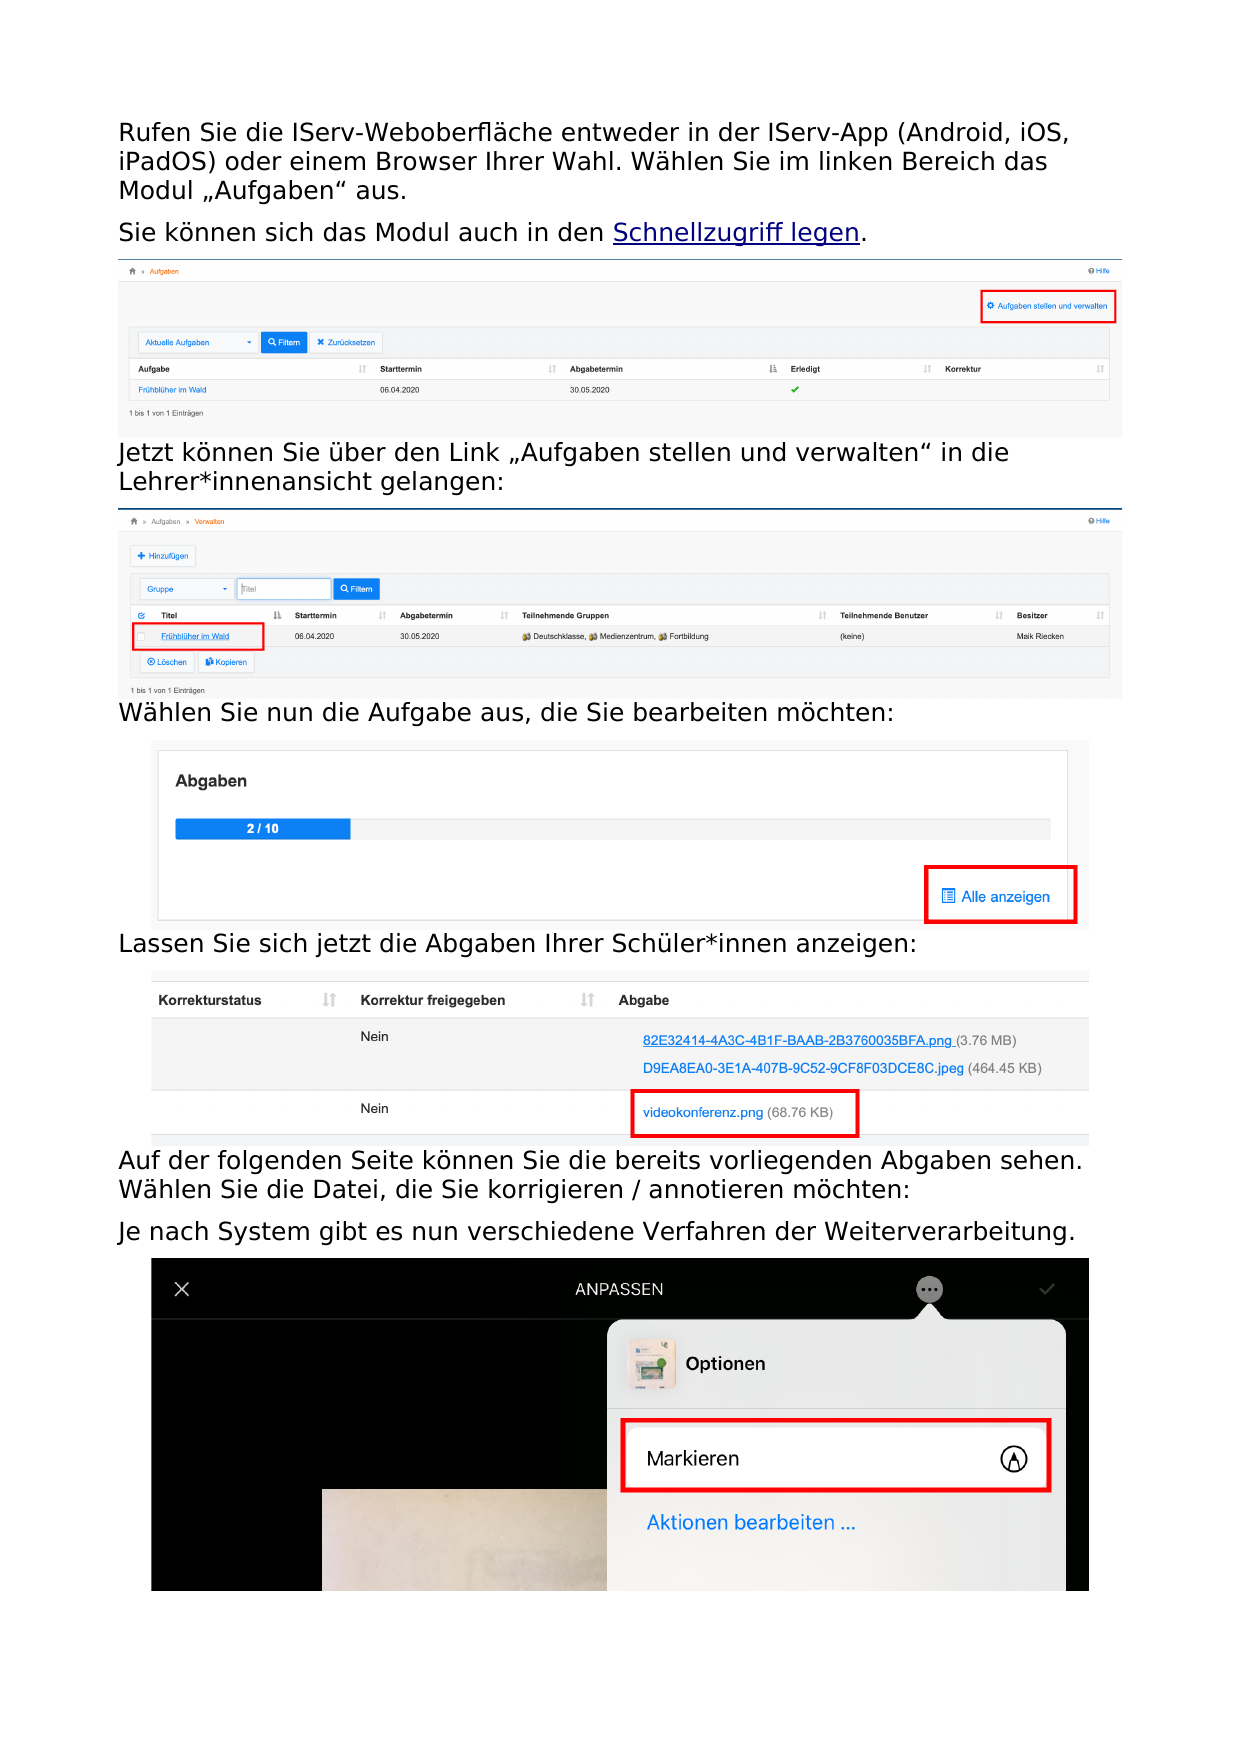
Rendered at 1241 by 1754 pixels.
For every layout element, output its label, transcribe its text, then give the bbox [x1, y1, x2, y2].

text Lassen Sie sich jetzt die Abgaben Ihrer Schüler*innen anzeigen: [118, 740, 1122, 959]
picture [151, 971, 1089, 1146]
text Wählen Sie nun die Aufgabe aus, die Sie bearbeiten möchten: [118, 699, 1122, 728]
text Rufen Sie die IServ-Weboberfläche entweder in der IServ-App (Android, iOS, iPadOS) oder einem Browser Ihrer Wahl. Wählen Sie im linken Bereich das Modul „Aufgaben“ aus. [118, 118, 1122, 206]
picture [151, 740, 1089, 930]
text Auf der folgenden Seite können Sie die bereits vorliegenden Abgaben sehen. Wählen Sie die Datei, die Sie korrigieren / annotieren möchten: [118, 971, 1122, 1204]
text Je nach System gibt es nun verschiedene Verfahren der Weiterverarbeitung. [118, 1217, 1122, 1246]
picture [118, 259, 1123, 438]
text Sie können sich das Modul auch in den Schnellzugriff legen. [118, 218, 1122, 247]
picture [118, 508, 1123, 699]
picture [151, 1258, 1089, 1591]
text Jetzt können Sie über den Link „Aufgaben stellen und verwalten“ in die Lehrer*innenansicht gelangen: [118, 438, 1122, 496]
